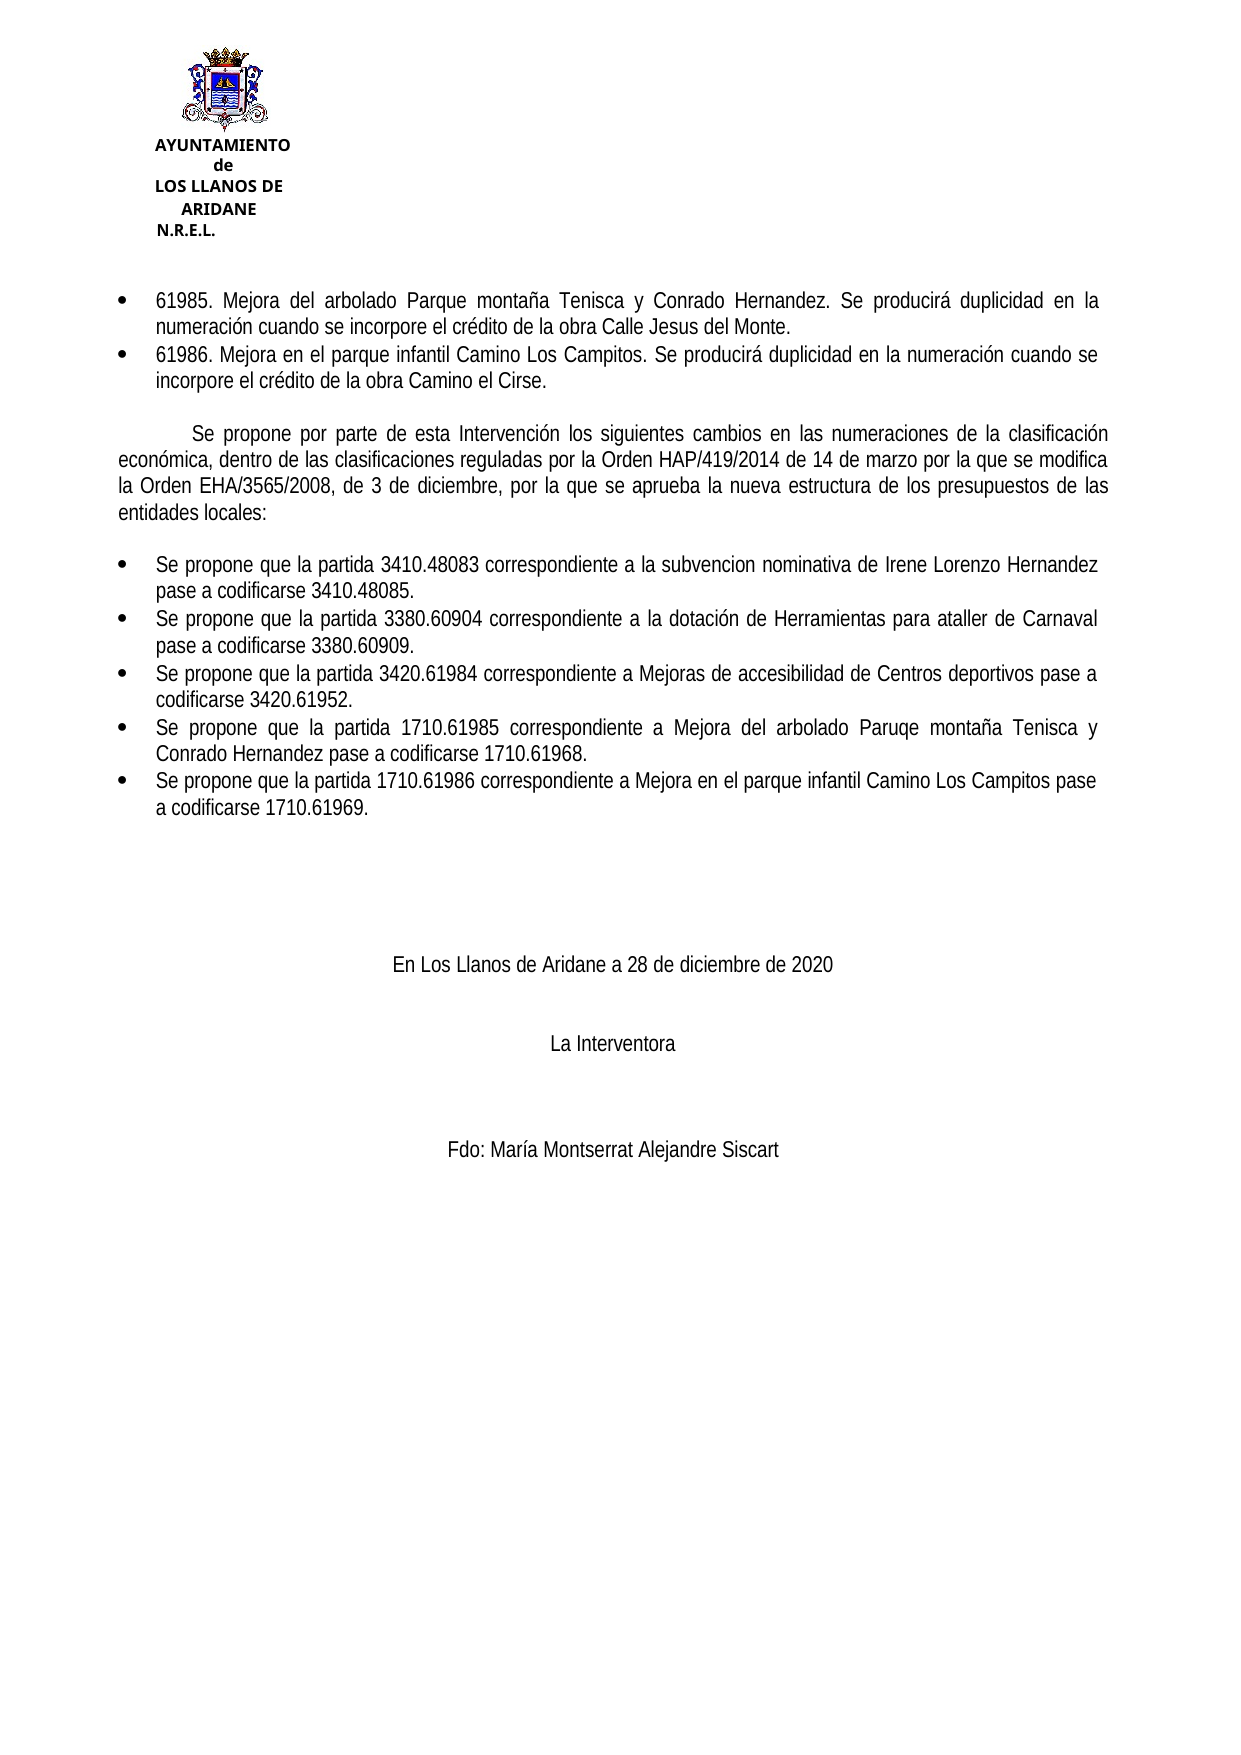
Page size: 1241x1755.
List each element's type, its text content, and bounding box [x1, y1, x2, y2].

list 61986. Mejora en el parque infantil Camino Los Campitos. Se producirá duplicidad en la numeración cuando se incorpore el crédito de la obra Camino el Cirse. [118, 341, 1107, 394]
text Fdo: María Montserrat Alejandre Siscart [446, 1136, 780, 1163]
text En Los Llanos de Aridane a 28 de diciembre de 2020 La Interventora [391, 951, 834, 1056]
list Se propone que la partida 3410.48083 correspondiente a la subvencion nominativa de Irene Lorenzo Hernandez pase a codificarse 3410.48085. [118, 551, 1107, 604]
list 61985. Mejora del arbolado Parque montaña Tenisca y Conrado Hernandez. Se producirá duplicidad en la numeración cuando se incorpore el crédito de la obra Calle Jesus del Monte. [118, 287, 1107, 339]
list Se propone que la partida 3380.60904 correspondiente a la dotación de Herramientas para ataller de Carnaval pase a codificarse 3380.60909. [118, 605, 1107, 658]
text Se propone por parte de esta Intervención los siguientes cambios en las numeraciones de la clasificación económica, dentro de las clasificaciones reguladas por la Orden HAP/419/2014 de 14 de marzo por la que se modifica la Orden EHA/3565/2008, de 3 de diciembre, por la que se aprueba la nueva estructura de los presupuestos de las entidades locales: [118, 420, 1109, 525]
list Se propone que la partida 1710.61986 correspondiente a Mejora en el parque infantil Camino Los Campitos pase a codificarse 1710.61969. [118, 768, 1107, 821]
list Se propone que la partida 1710.61985 correspondiente a Mejora del arbolado Paruqe montaña Tenisca y Conrado Hernandez pase a codificarse 1710.61968. [118, 714, 1107, 767]
list Se propone que la partida 3420.61984 correspondiente a Mejoras de accesibilidad de Centros deportivos pase a codificarse 3420.61952. [118, 660, 1107, 712]
